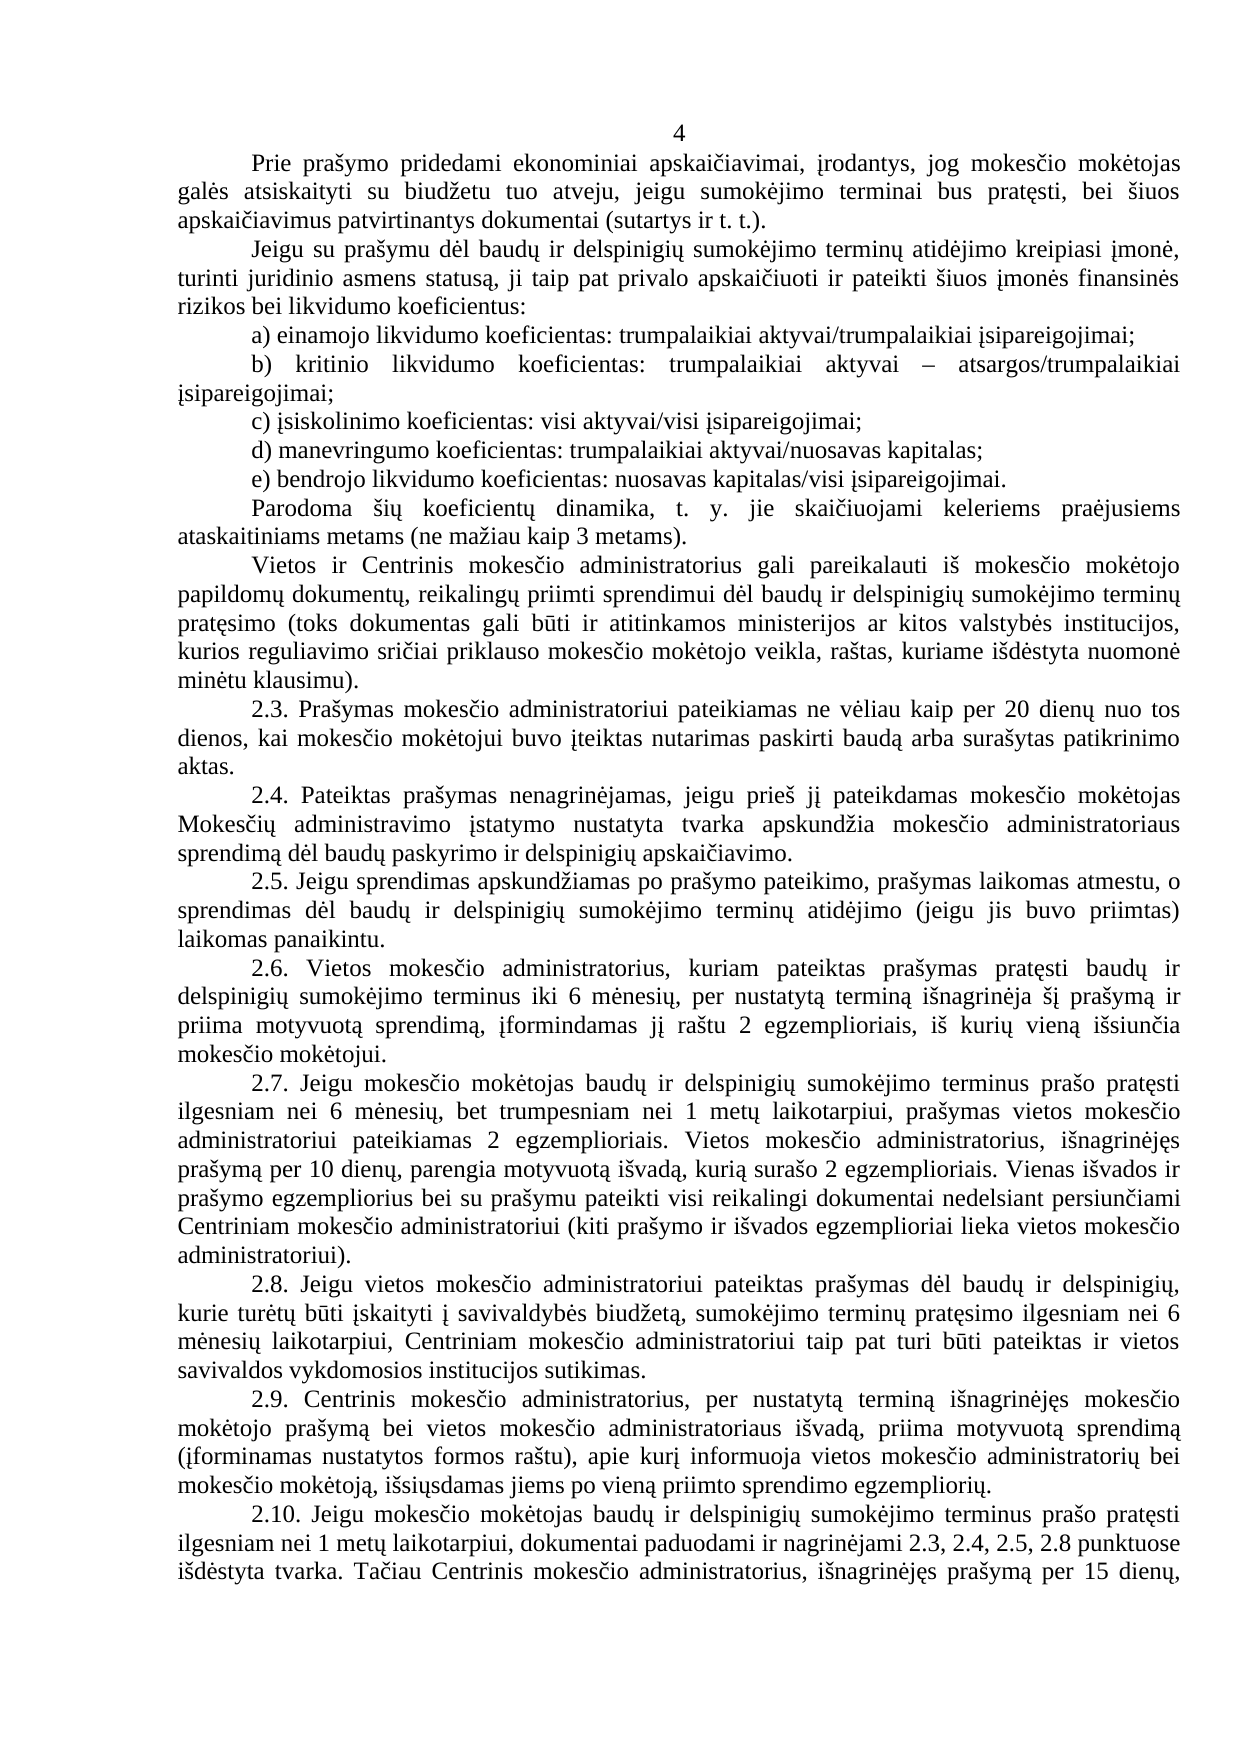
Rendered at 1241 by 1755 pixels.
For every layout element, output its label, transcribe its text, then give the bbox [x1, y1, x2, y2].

text Parodoma šių koeficientų dinamika, t. y. jie skaičiuojami keleriems praėjusiems ataskaitiniams metams (ne mažiau kaip 3 metams). [177, 493, 1181, 550]
text d) manevringumo koeficientas: trumpalaikiai aktyvai/nuosavas kapitalas; [177, 435, 1181, 464]
text e) bendrojo likvidumo koeficientas: nuosavas kapitalas/visi įsipareigojimai. [177, 464, 1181, 493]
text 2.5. Jeigu sprendimas apskundžiamas po prašymo pateikimo, prašymas laikomas atmestu, o sprendimas dėl baudų ir delspinigių sumokėjimo terminų atidėjimo (jeigu jis buvo priimtas) laikomas panaikintu. [177, 866, 1181, 953]
text a) einamojo likvidumo koeficientas: trumpalaikiai aktyvai/trumpalaikiai įsipareigojimai; [177, 320, 1181, 349]
text Vietos ir Centrinis mokesčio administratorius gali pareikalauti iš mokesčio mokėtojo papildomų dokumentų, reikalingų priimti sprendimui dėl baudų ir delspinigių sumokėjimo terminų pratęsimo (toks dokumentas gali būti ir atitinkamos ministerijos ar kitos valstybės institucijos, kurios reguliavimo sričiai priklauso mokesčio mokėtojo veikla, raštas, kuriame išdėstyta nuomonė minėtu klausimu). [177, 550, 1181, 694]
text 2.6. Vietos mokesčio administratorius, kuriam pateiktas prašymas pratęsti baudų ir delspinigių sumokėjimo terminus iki 6 mėnesių, per nustatytą terminą išnagrinėja šį prašymą ir priima motyvuotą sprendimą, įformindamas jį raštu 2 egzemplioriais, iš kurių vieną išsiunčia mokesčio mokėtojui. [177, 953, 1181, 1068]
text 2.4. Pateiktas prašymas nenagrinėjamas, jeigu prieš jį pateikdamas mokesčio mokėtojas Mokesčių administravimo įstatymo nustatyta tvarka apskundžia mokesčio administratoriaus sprendimą dėl baudų paskyrimo ir delspinigių apskaičiavimo. [177, 780, 1181, 866]
text 2.9. Centrinis mokesčio administratorius, per nustatytą terminą išnagrinėjęs mokesčio mokėtojo prašymą bei vietos mokesčio administratoriaus išvadą, priima motyvuotą sprendimą (įforminamas nustatytos formos raštu), apie kurį informuoja vietos mokesčio administratorių bei mokesčio mokėtoją, išsiųsdamas jiems po vieną priimto sprendimo egzempliorių. [177, 1384, 1181, 1499]
text 2.10. Jeigu mokesčio mokėtojas baudų ir delspinigių sumokėjimo terminus prašo pratęsti ilgesniam nei 1 metų laikotarpiui, dokumentai paduodami ir nagrinėjami 2.3, 2.4, 2.5, 2.8 punktuose išdėstyta tvarka. Tačiau Centrinis mokesčio administratorius, išnagrinėjęs prašymą per 15 dienų, [177, 1499, 1181, 1585]
text 2.8. Jeigu vietos mokesčio administratoriui pateiktas prašymas dėl baudų ir delspinigių, kurie turėtų būti įskaityti į savivaldybės biudžetą, sumokėjimo terminų pratęsimo ilgesniam nei 6 mėnesių laikotarpiui, Centriniam mokesčio administratoriui taip pat turi būti pateiktas ir vietos savivaldos vykdomosios institucijos sutikimas. [177, 1269, 1181, 1384]
text c) įsiskolinimo koeficientas: visi aktyvai/visi įsipareigojimai; [177, 406, 1181, 435]
text Prie prašymo pridedami ekonominiai apskaičiavimai, įrodantys, jog mokesčio mokėtojas galės atsiskaityti su biudžetu tuo atveju, jeigu sumokėjimo terminai bus pratęsti, bei šiuos apskaičiavimus patvirtinantys dokumentai (sutartys ir t. t.). [177, 148, 1181, 234]
text b) kritinio likvidumo koeficientas: trumpalaikiai aktyvai – atsargos/trumpalaikiai įsipareigojimai; [177, 349, 1181, 406]
text 2.7. Jeigu mokesčio mokėtojas baudų ir delspinigių sumokėjimo terminus prašo pratęsti ilgesniam nei 6 mėnesių, bet trumpesniam nei 1 metų laikotarpiui, prašymas vietos mokesčio administratoriui pateikiamas 2 egzemplioriais. Vietos mokesčio administratorius, išnagrinėjęs prašymą per 10 dienų, parengia motyvuotą išvadą, kurią surašo 2 egzemplioriais. Vienas išvados ir prašymo egzempliorius bei su prašymu pateikti visi reikalingi dokumentai nedelsiant persiunčiami Centriniam mokesčio administratoriui (kiti prašymo ir išvados egzemplioriai lieka vietos mokesčio administratoriui). [177, 1068, 1181, 1269]
text Jeigu su prašymu dėl baudų ir delspinigių sumokėjimo terminų atidėjimo kreipiasi įmonė, turinti juridinio asmens statusą, ji taip pat privalo apskaičiuoti ir pateikti šiuos įmonės finansinės rizikos bei likvidumo koeficientus: [177, 234, 1181, 320]
text 2.3. Prašymas mokesčio administratoriui pateikiamas ne vėliau kaip per 20 dienų nuo tos dienos, kai mokesčio mokėtojui buvo įteiktas nutarimas paskirti baudą arba surašytas patikrinimo aktas. [177, 694, 1181, 780]
